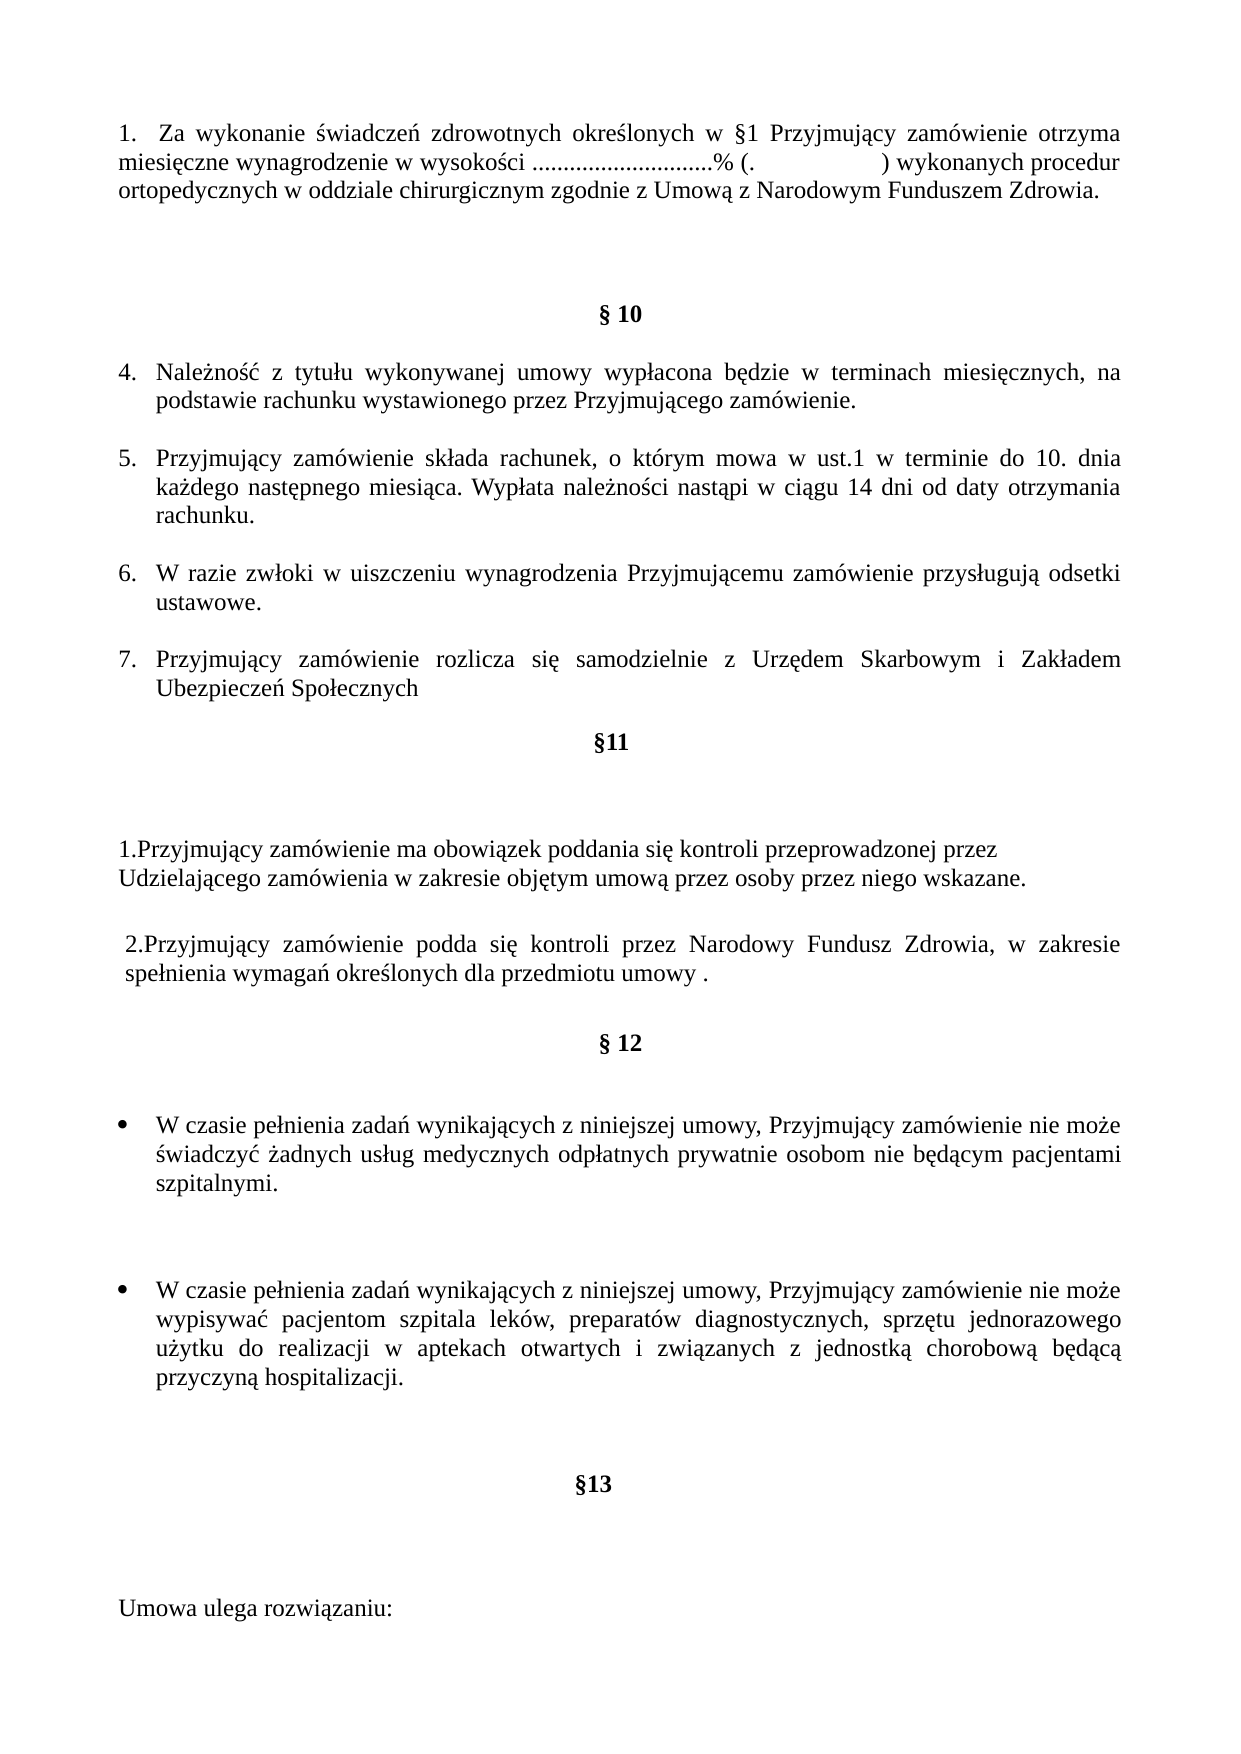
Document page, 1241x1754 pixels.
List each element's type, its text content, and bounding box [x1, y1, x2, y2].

text §13 [118, 1469, 1122, 1498]
list Przyjmujący zamówienie rozlicza się samodzielnie z Urzędem Skarbowym i Zakładem Ubezpieczeń Społecznych [118, 644, 1122, 702]
list W razie zwłoki w uiszczeniu wynagrodzenia Przyjmującemu zamówienie przysługują odsetki ustawowe. [118, 558, 1122, 616]
text 1.Przyjmujący zamówienie ma obowiązek poddania się kontroli przeprowadzonej przez Udzielającego zamówienia w zakresie objętym umową przez osoby przez niego wskazane. [118, 834, 1122, 892]
text 1. Za wykonanie świadczeń zdrowotnych określonych w §1 Przyjmujący zamówienie otrzyma miesięczne wynagrodzenie w wysokości .............................% (. ) wykonanych procedur ortopedycznych w oddziale chirurgicznym zgodnie z Umową z Narodowym Funduszem Zdrowia. [118, 118, 1122, 204]
list Przyjmujący zamówienie składa rachunek, o którym mowa w ust.1 w terminie do 10. dnia każdego następnego miesiąca. Wypłata należności nastąpi w ciągu 14 dni od daty otrzymania rachunku. [118, 443, 1122, 529]
text § 12 [118, 1028, 1122, 1057]
text § 10 [118, 299, 1122, 328]
list W czasie pełnienia zadań wynikających z niniejszej umowy, Przyjmujący zamówienie nie może wypisywać pacjentom szpitala leków, preparatów diagnostycznych, sprzętu jednorazowego użytku do realizacji w aptekach otwartych i związanych z jednostką chorobową będącą przyczyną hospitalizacji. [118, 1276, 1122, 1391]
text §11 [118, 727, 1122, 756]
text Umowa ulega rozwiązaniu: [118, 1593, 1122, 1622]
list W czasie pełnienia zadań wynikających z niniejszej umowy, Przyjmujący zamówienie nie może świadczyć żadnych usług medycznych odpłatnych prywatnie osobom nie będącym pacjentami szpitalnymi. [118, 1111, 1122, 1197]
list 2.Przyjmujący zamówienie podda się kontroli przez Narodowy Fundusz Zdrowia, w zakresie spełnienia wymagań określonych dla przedmiotu umowy . [125, 929, 1122, 987]
list Należność z tytułu wykonywanej umowy wypłacona będzie w terminach miesięcznych, na podstawie rachunku wystawionego przez Przyjmującego zamówienie. [118, 357, 1122, 414]
